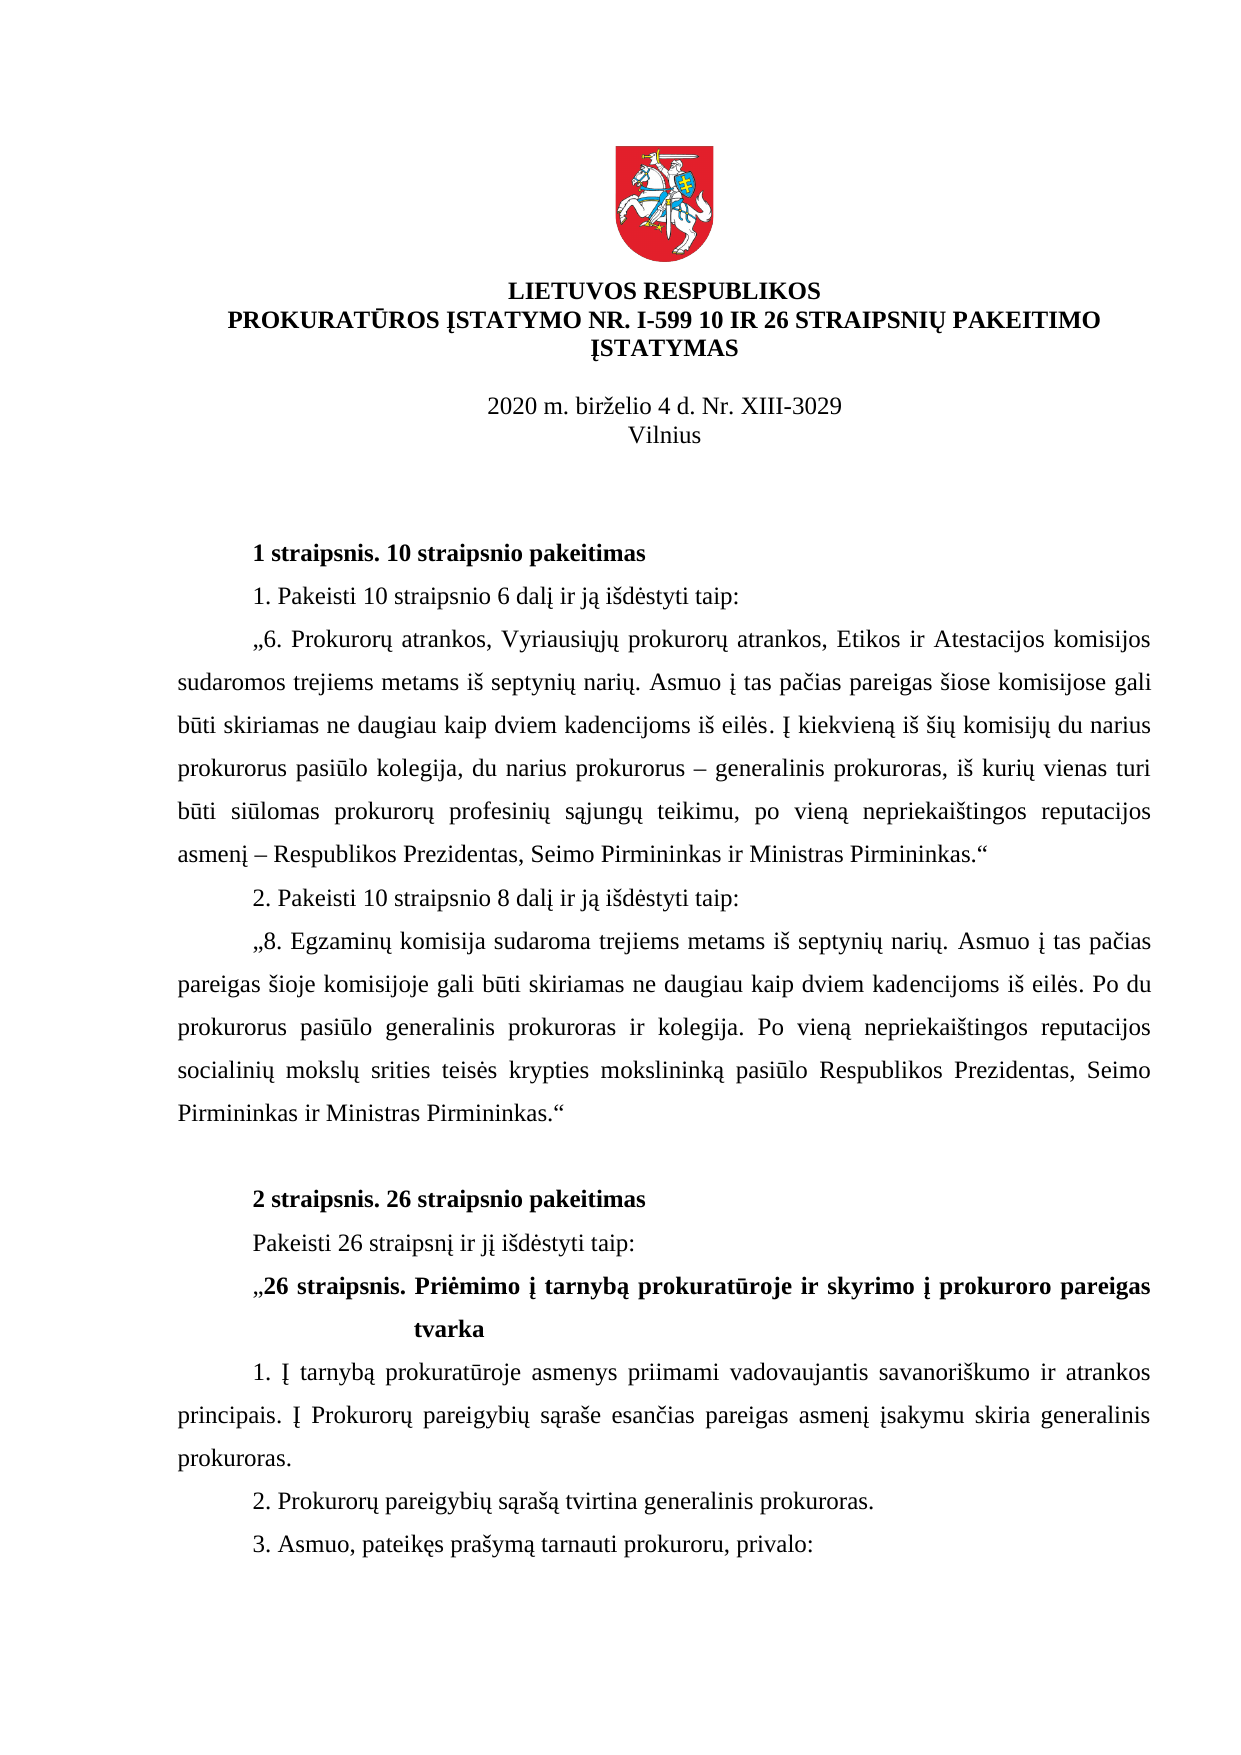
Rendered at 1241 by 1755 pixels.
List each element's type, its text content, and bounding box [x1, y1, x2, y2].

text Vilnius [177, 420, 1152, 448]
text Pakeisti 26 straipsnį ir jį išdėstyti taip: [177, 1228, 1152, 1256]
text 2. Prokurorų pareigybių sąrašą tvirtina generalinis prokuroras. [177, 1486, 1152, 1515]
text 2. Pakeisti 10 straipsnio 8 dalį ir ją išdėstyti taip: [177, 883, 1152, 911]
text ĮSTATYMAS [177, 333, 1152, 362]
text „26 straipsnis. Priėmimo į tarnybą prokuratūroje ir skyrimo į prokuroro pareigas tvarka [252, 1271, 1152, 1343]
text 2020 m. birželio 4 d. Nr. XIII-3029 [177, 391, 1152, 420]
text 3. Asmuo, pateikęs prašymą tarnauti prokuroru, privalo: [177, 1529, 1152, 1558]
text 1 straipsnis. 10 straipsnio pakeitimas [177, 538, 1152, 566]
text PROKURATŪROS ĮSTATYMO NR. I-599 10 IR 26 STRAIPSNIŲ PAKEITIMO [177, 305, 1152, 333]
text 2 straipsnis. 26 straipsnio pakeitimas [177, 1184, 1152, 1213]
text 1. Pakeisti 10 straipsnio 6 dalį ir ją išdėstyti taip: [177, 581, 1152, 609]
text LIETUVOS RESPUBLIKOS [177, 276, 1152, 305]
text „6. Prokurorų atrankos, Vyriausiųjų prokurorų atrankos, Etikos ir Atestacijos komisijos sudaromos trejiems metams iš septynių narių. Asmuo į tas pačias pareigas šiose komisijose gali būti skiriamas ne daugiau kaip dviem kadencijoms iš eilės. Į kiekvieną iš šių komisijų du narius prokurorus pasiūlo kolegija, du narius prokurorus – generalinis prokuroras, iš kurių vienas turi būti siūlomas prokurorų profesinių sąjungų teikimu, po vieną nepriekaištingos reputacijos asmenį – Respublikos Prezidentas, Seimo Pirmininkas ir Ministras Pirmininkas.“ [177, 624, 1152, 868]
text „8. Egzaminų komisija sudaroma trejiems metams iš septynių narių. Asmuo į tas pačias pareigas šioje komisijoje gali būti skiriamas ne daugiau kaip dviem kadencijoms iš eilės. Po du prokurorus pasiūlo generalinis prokuroras ir kolegija. Po vieną nepriekaištingos reputacijos socialinių mokslų srities teisės krypties mokslininką pasiūlo Respublikos Prezidentas, Seimo Pirmininkas ir Ministras Pirmininkas.“ [177, 926, 1152, 1127]
text 1. Į tarnybą prokuratūroje asmenys priimami vadovaujantis savanoriškumo ir atrankos principais. Į Prokurorų pareigybių sąraše esančias pareigas asmenį įsakymu skiria generalinis prokuroras. [177, 1357, 1152, 1472]
